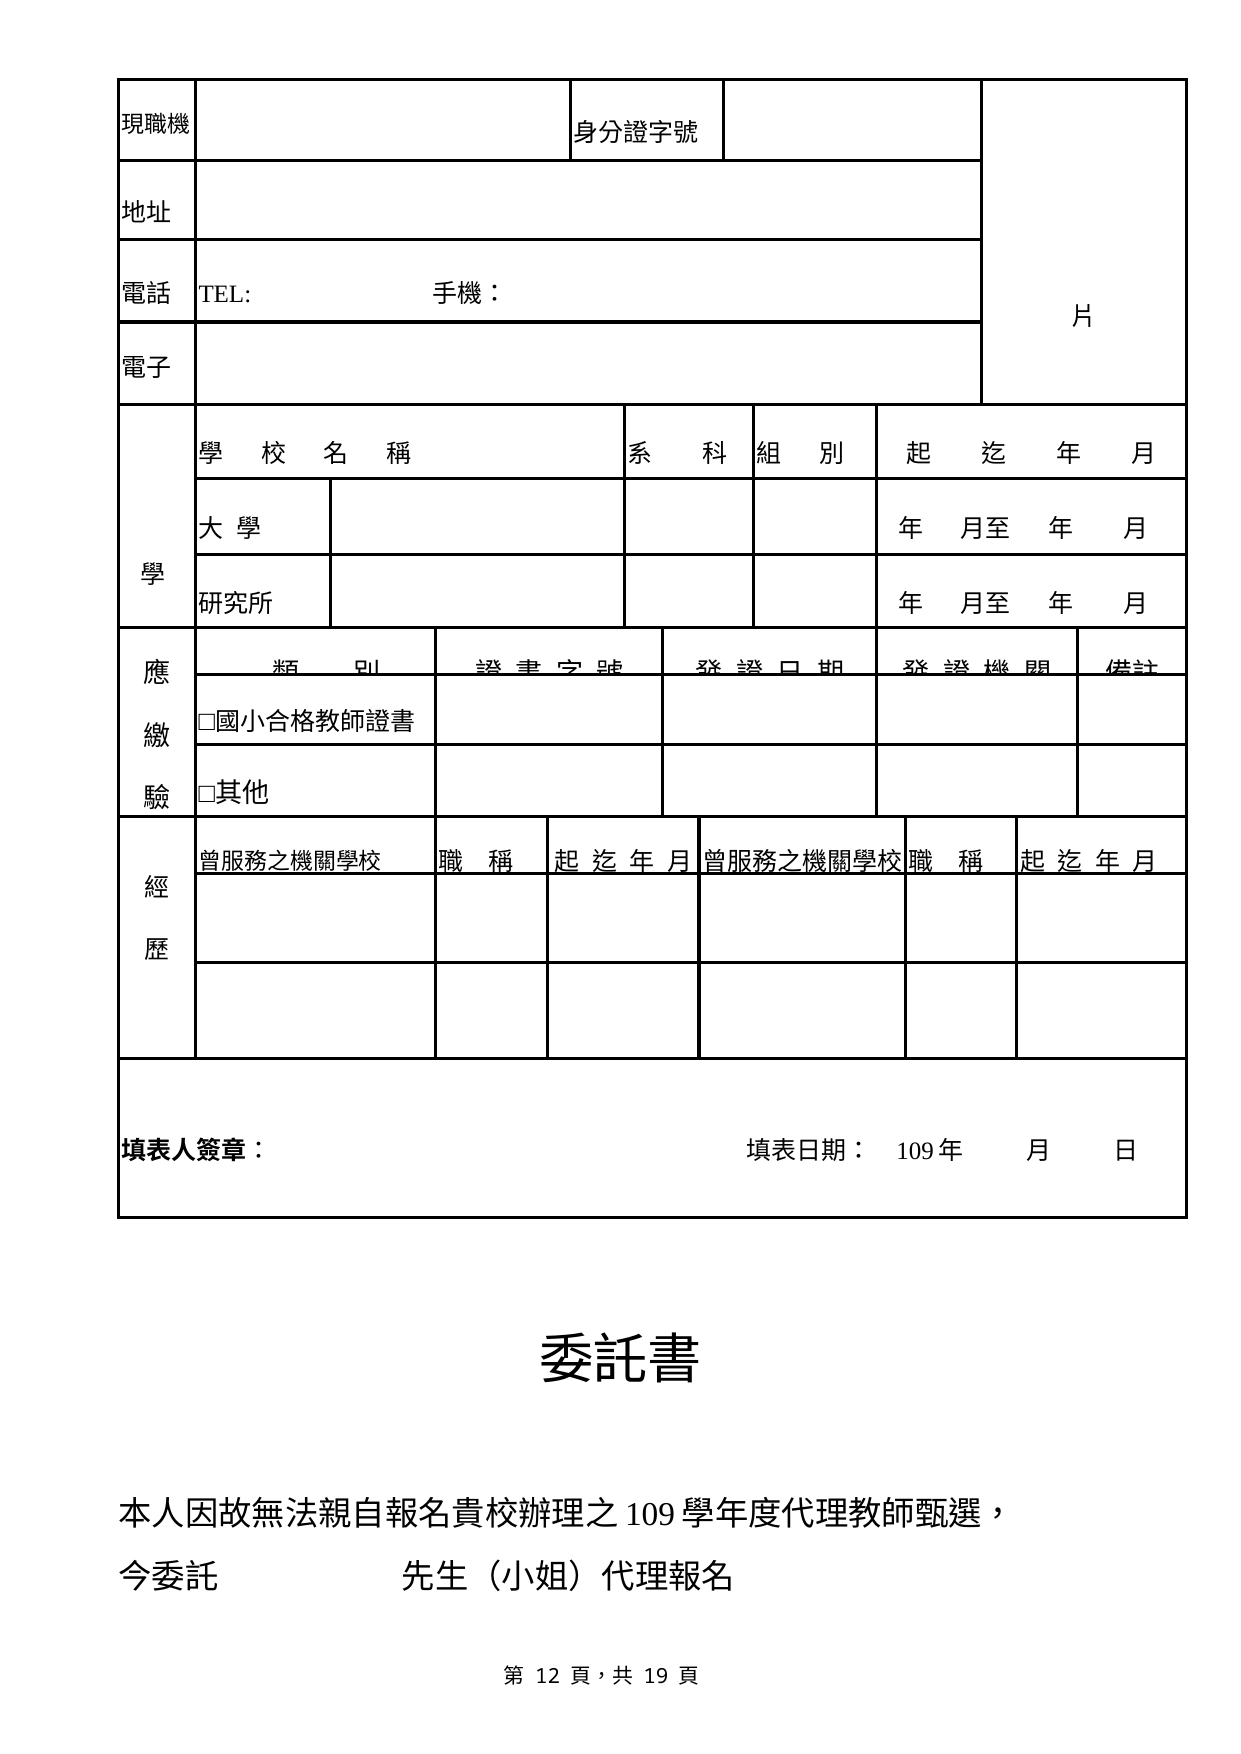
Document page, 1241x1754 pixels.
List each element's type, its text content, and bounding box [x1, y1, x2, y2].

table_cell [1018, 964, 1185, 1057]
table_cell 電子郵件 [120, 324, 194, 402]
table_cell 起 迄 年 月 [878, 406, 1185, 477]
table_cell [755, 556, 875, 626]
table_cell [701, 875, 904, 961]
table_cell [1077, 1219, 1187, 1282]
table_cell 曾服務之機關學校 [197, 818, 434, 872]
table_cell 學 校 名 稱 [197, 406, 623, 477]
table_cell 職 稱 [437, 818, 546, 872]
table_cell 學 歷 [120, 406, 194, 626]
table_cell 起 迄 年 月 [1018, 818, 1185, 872]
table_cell [197, 81, 569, 159]
table_cell 職 稱 [907, 818, 1015, 872]
table_cell [146, 1219, 1073, 1282]
table_cell 經 歷 [120, 818, 194, 1057]
table_cell 發 證 日 期 [664, 629, 875, 673]
table_cell 備註 [1079, 629, 1185, 673]
table_cell [755, 480, 875, 553]
table_cell [664, 676, 875, 743]
table_cell 年 月至 年 月 [878, 556, 1185, 626]
table_cell [549, 875, 697, 961]
table_cell [626, 556, 752, 626]
table_cell [437, 746, 661, 815]
text 委託書 [118, 1282, 1122, 1407]
table_cell 證 書 字 號 [437, 629, 661, 673]
table_cell [197, 875, 434, 961]
table_cell [878, 676, 1076, 743]
table_cell 研究所 [197, 556, 329, 626]
table_cell [1073, 1219, 1077, 1282]
table_cell 應 繳 驗 證 件 [120, 629, 194, 815]
table_cell [332, 480, 623, 553]
table_cell 發 證 機 關 [878, 629, 1076, 673]
table_cell [118, 1219, 146, 1282]
table_cell [1079, 746, 1185, 815]
table_cell [197, 162, 980, 238]
table_cell [437, 676, 661, 743]
table_cell 填表人簽章： 填表日期： 109年 月 日 [120, 1060, 1185, 1216]
table_cell 電話 [120, 241, 194, 320]
table_cell 地址 [120, 162, 194, 238]
table_cell [626, 480, 752, 553]
table_cell [1079, 676, 1185, 743]
table_cell [664, 746, 875, 815]
table_cell TEL: 手機： [197, 241, 980, 320]
table_header 片 [983, 81, 1185, 402]
table_cell [701, 964, 904, 1057]
table_cell [1018, 875, 1185, 961]
table_cell 現職機關學校 [120, 81, 194, 159]
table_cell [197, 964, 434, 1057]
table_cell 起 迄 年 月 [549, 818, 697, 872]
table_cell [332, 556, 623, 626]
table_cell [197, 324, 980, 402]
table_cell 大 學 [197, 480, 329, 553]
text 本人因故無法親自報名貴校辦理之109學年度代理教師甄選， [118, 1469, 1122, 1532]
table_cell [907, 875, 1015, 961]
table_cell 曾服務之機關學校 [701, 818, 904, 872]
table_cell 年 月至 年 月 [878, 480, 1185, 553]
table_cell □其他 [197, 746, 434, 815]
table_cell [549, 964, 697, 1057]
table_cell □國小合格教師證書 [197, 676, 434, 743]
table_cell 身分證字號 [572, 81, 722, 159]
table_cell 系 科 [626, 406, 752, 477]
text 今委託 先生（小姐）代理報名 [118, 1532, 1122, 1594]
table_cell [907, 964, 1015, 1057]
table_cell [437, 964, 546, 1057]
table_cell [437, 875, 546, 961]
table_cell 組 別 [755, 406, 875, 477]
table_cell 類 別 [197, 629, 434, 673]
table_cell [878, 746, 1076, 815]
table_cell [725, 81, 980, 159]
